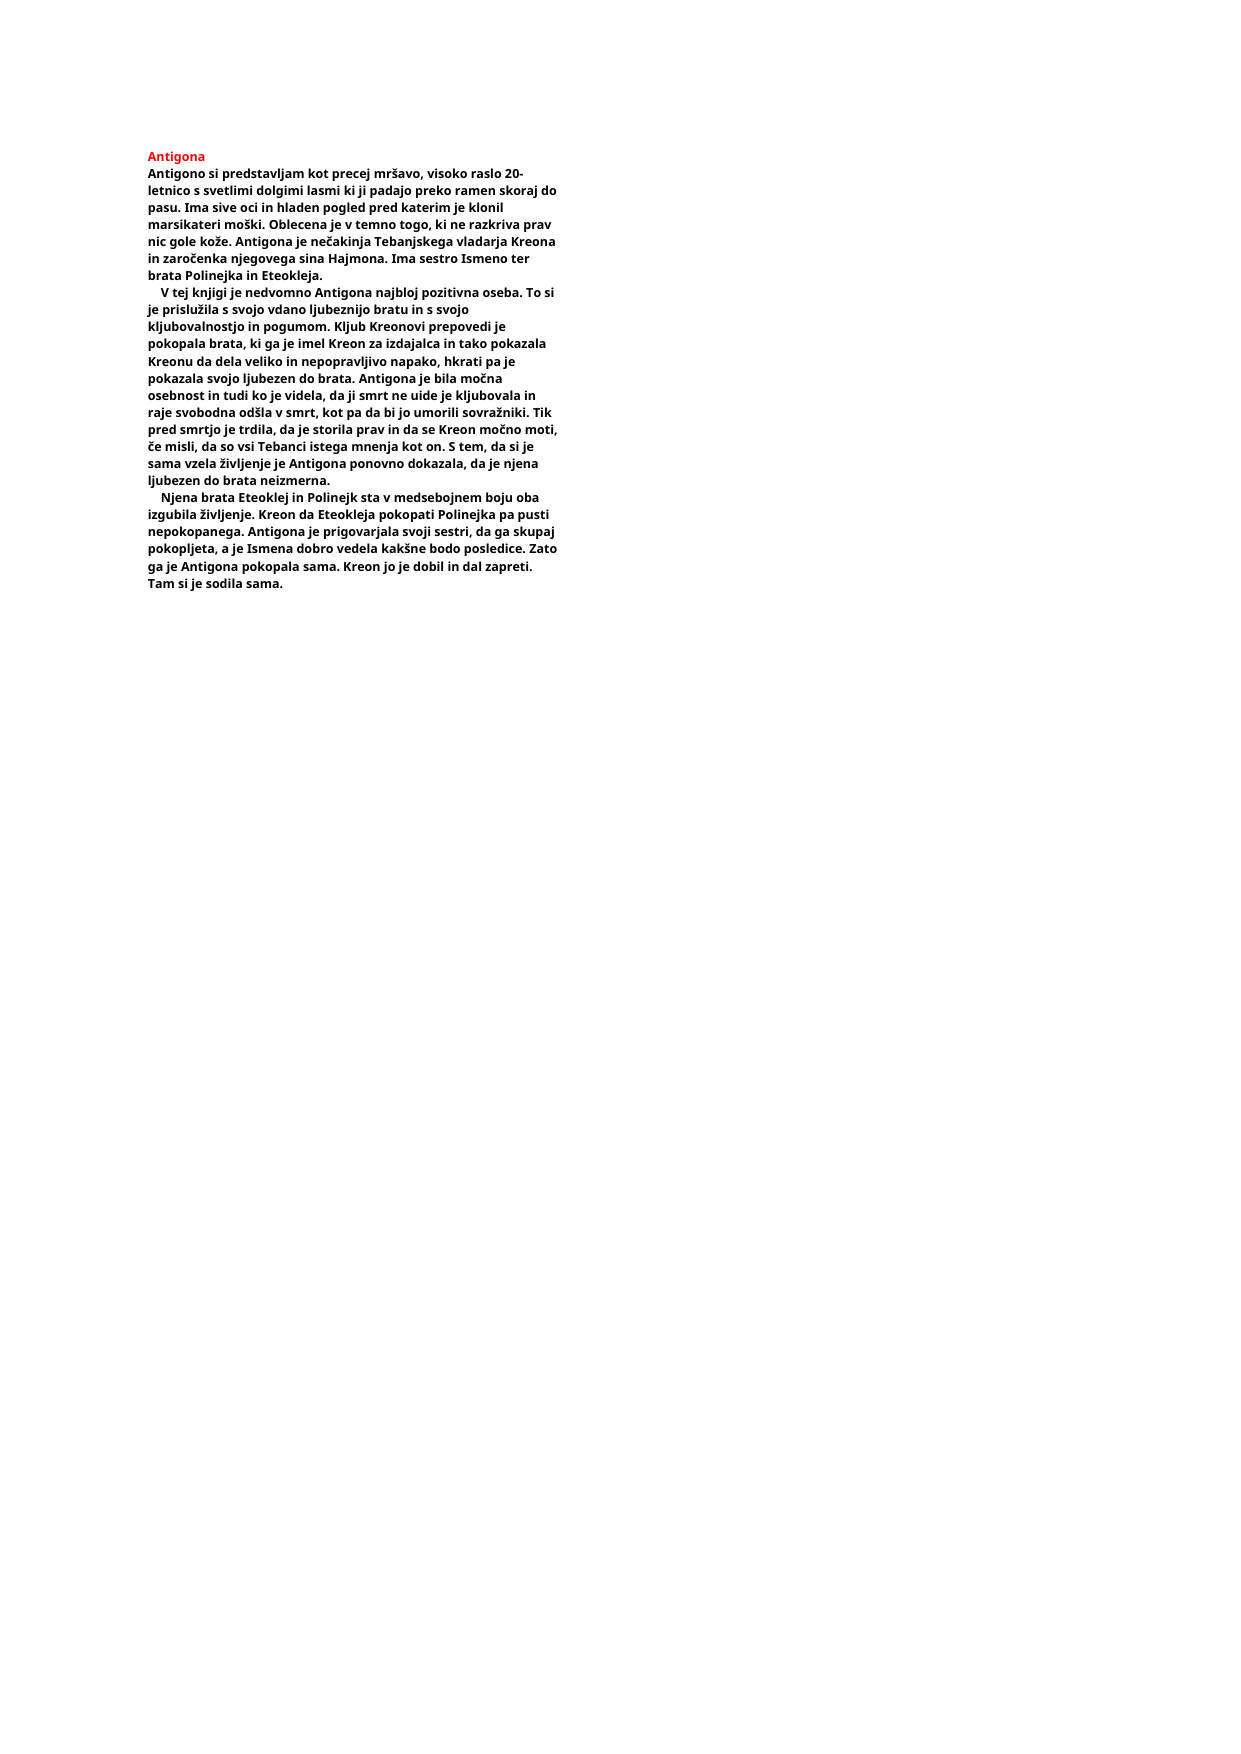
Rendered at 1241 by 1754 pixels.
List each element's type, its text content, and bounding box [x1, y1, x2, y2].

text Antigono si predstavljam kot precej mršavo, visoko raslo 20-letnico s svetlimi dolgimi lasmi ki ji padajo preko ramen skoraj do pasu. Ima sive oci in hladen pogled pred katerim je klonil marsikateri moški. Oblecena je v temno togo, ki ne razkriva prav nic gole kože. Antigona je nečakinja Tebanjskega vladarja Kreona in zaročenka njegovega sina Hajmona. Ima sestro Ismeno ter brata Polinejka in Eteokleja. [148, 165, 560, 284]
text V tej knjigi je nedvomno Antigona najbloj pozitivna oseba. To si je prislužila s svojo vdano ljubeznijo bratu in s svojo kljubovalnostjo in pogumom. Kljub Kreonovi prepovedi je pokopala brata, ki ga je imel Kreon za izdajalca in tako pokazala Kreonu da dela veliko in nepopravljivo napako, hkrati pa je pokazala svojo ljubezen do brata. Antigona je bila močna osebnost in tudi ko je videla, da ji smrt ne uide je kljubovala in raje svobodna odšla v smrt, kot pa da bi jo umorili sovražniki. Tik pred smrtjo je trdila, da je storila prav in da se Kreon močno moti, če misli, da so vsi Tebanci istega mnenja kot on. S tem, da si je sama vzela življenje je Antigona ponovno dokazala, da je njena ljubezen do brata neizmerna. [148, 284, 560, 489]
text Antigona [148, 148, 1093, 165]
text Njena brata Eteoklej in Polinejk sta v medsebojnem boju oba izgubila življenje. Kreon da Eteokleja pokopati Polinejka pa pusti nepokopanega. Antigona je prigovarjala svoji sestri, da ga skupaj pokopljeta, a je Ismena dobro vedela kakšne bodo posledice. Zato ga je Antigona pokopala sama. Kreon jo je dobil in dal zapreti. Tam si je sodila sama. [148, 489, 560, 592]
